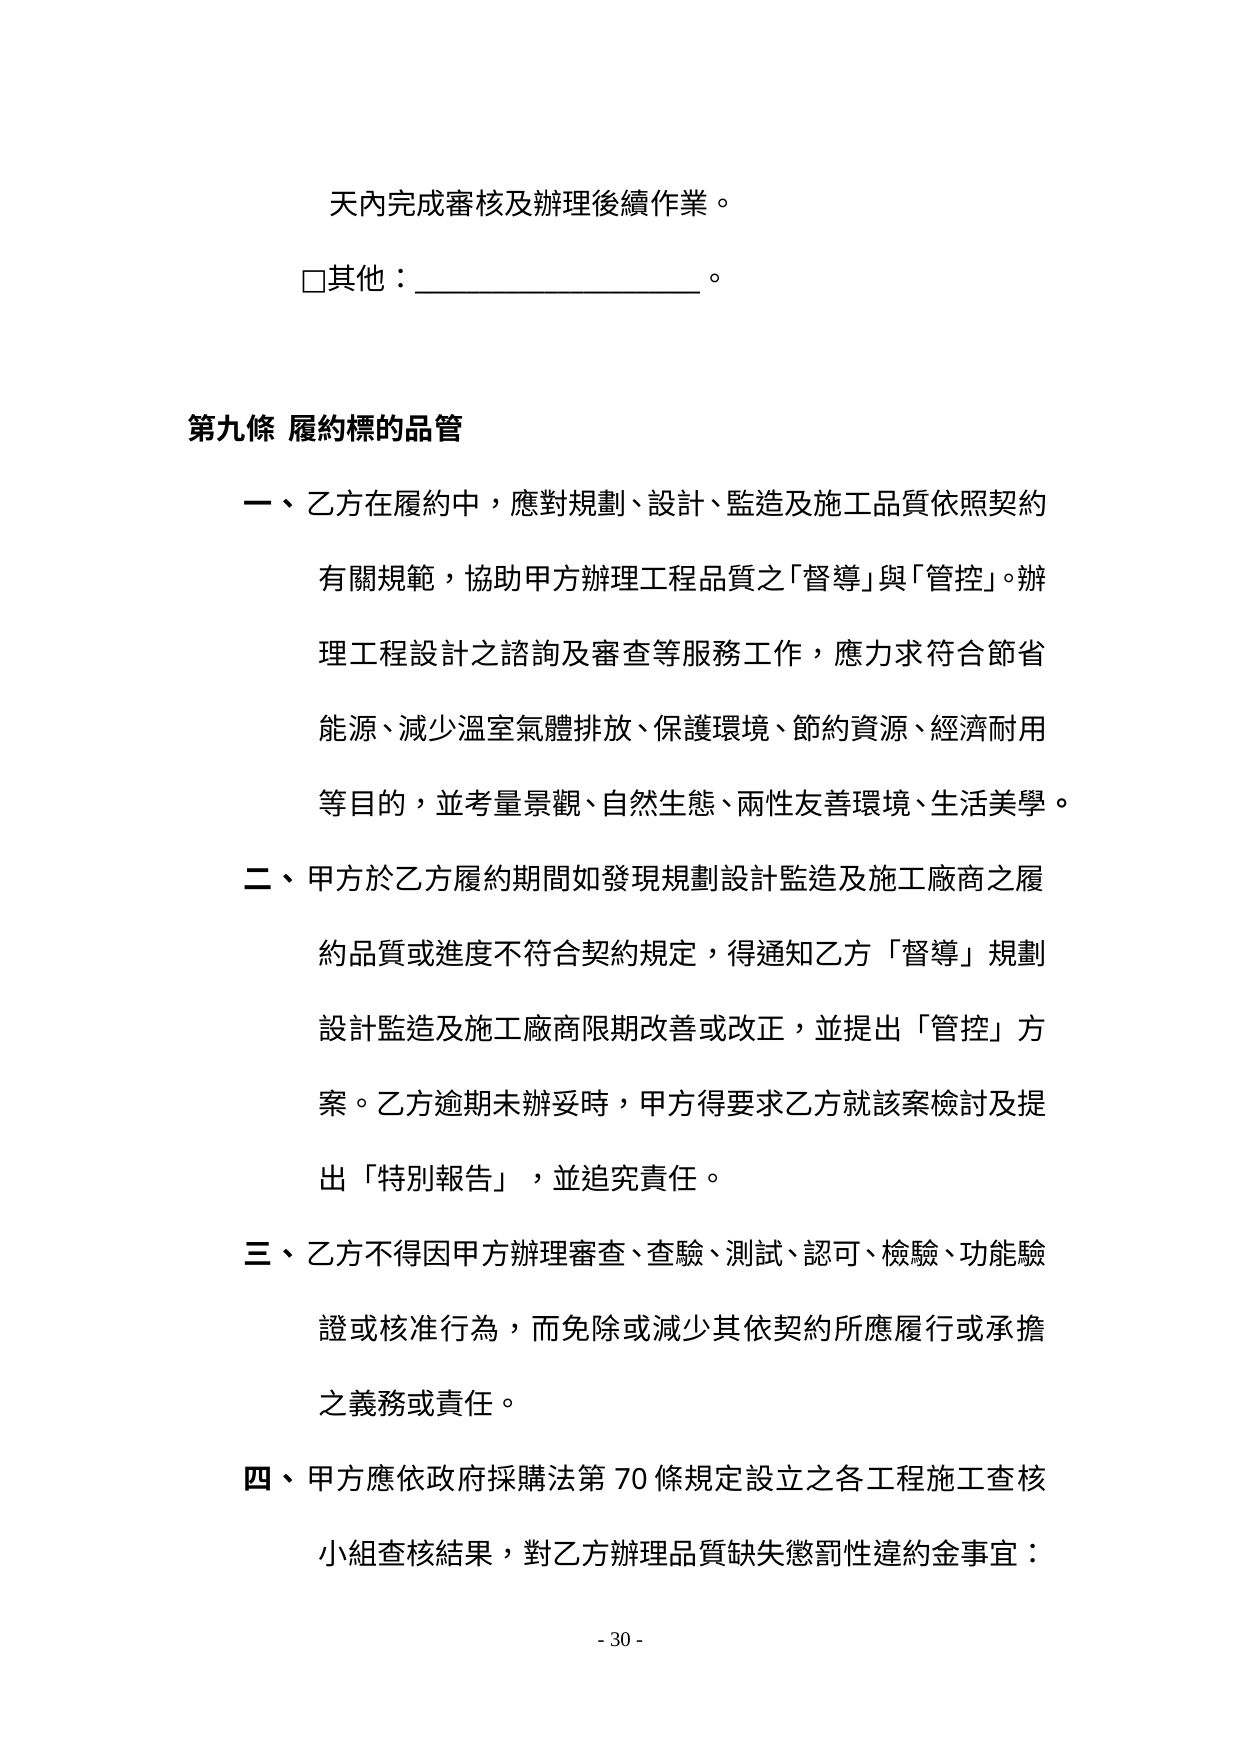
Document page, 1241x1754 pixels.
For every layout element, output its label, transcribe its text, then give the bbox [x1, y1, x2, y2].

text 天內完成審核及辦理後續作業。 [300, 164, 1053, 239]
text 第九條 履約標的品管 [187, 389, 1053, 464]
list 乙方在履約中，應對規劃、設計、監造及施工品質依照契約有關規範，協助甲方辦理工程品質之「督導」與「管控」。辦理工程設計之諮詢及審查等服務工作，應力求符合節省能源、減少溫室氣體排放、保護環境、節約資源、經濟耐用等目的，並考量景觀、自然生態、兩性友善環境、生活美學。 [244, 464, 1047, 839]
text □其他：______________________。 [300, 239, 1053, 314]
list 甲方應依政府採購法第70條規定設立之各工程施工查核小組查核結果，對乙方辦理品質缺失懲罰性違約金事宜： [244, 1439, 1047, 1589]
list 乙方不得因甲方辦理審查、查驗、測試、認可、檢驗、功能驗證或核准行為，而免除或減少其依契約所應履行或承擔之義務或責任。 [244, 1214, 1047, 1439]
list 甲方於乙方履約期間如發現規劃設計監造及施工廠商之履約品質或進度不符合契約規定，得通知乙方「督導」規劃設計監造及施工廠商限期改善或改正，並提出「管控」方案。乙方逾期未辦妥時，甲方得要求乙方就該案檢討及提出「特別報告」，並追究責任。 [244, 839, 1047, 1214]
